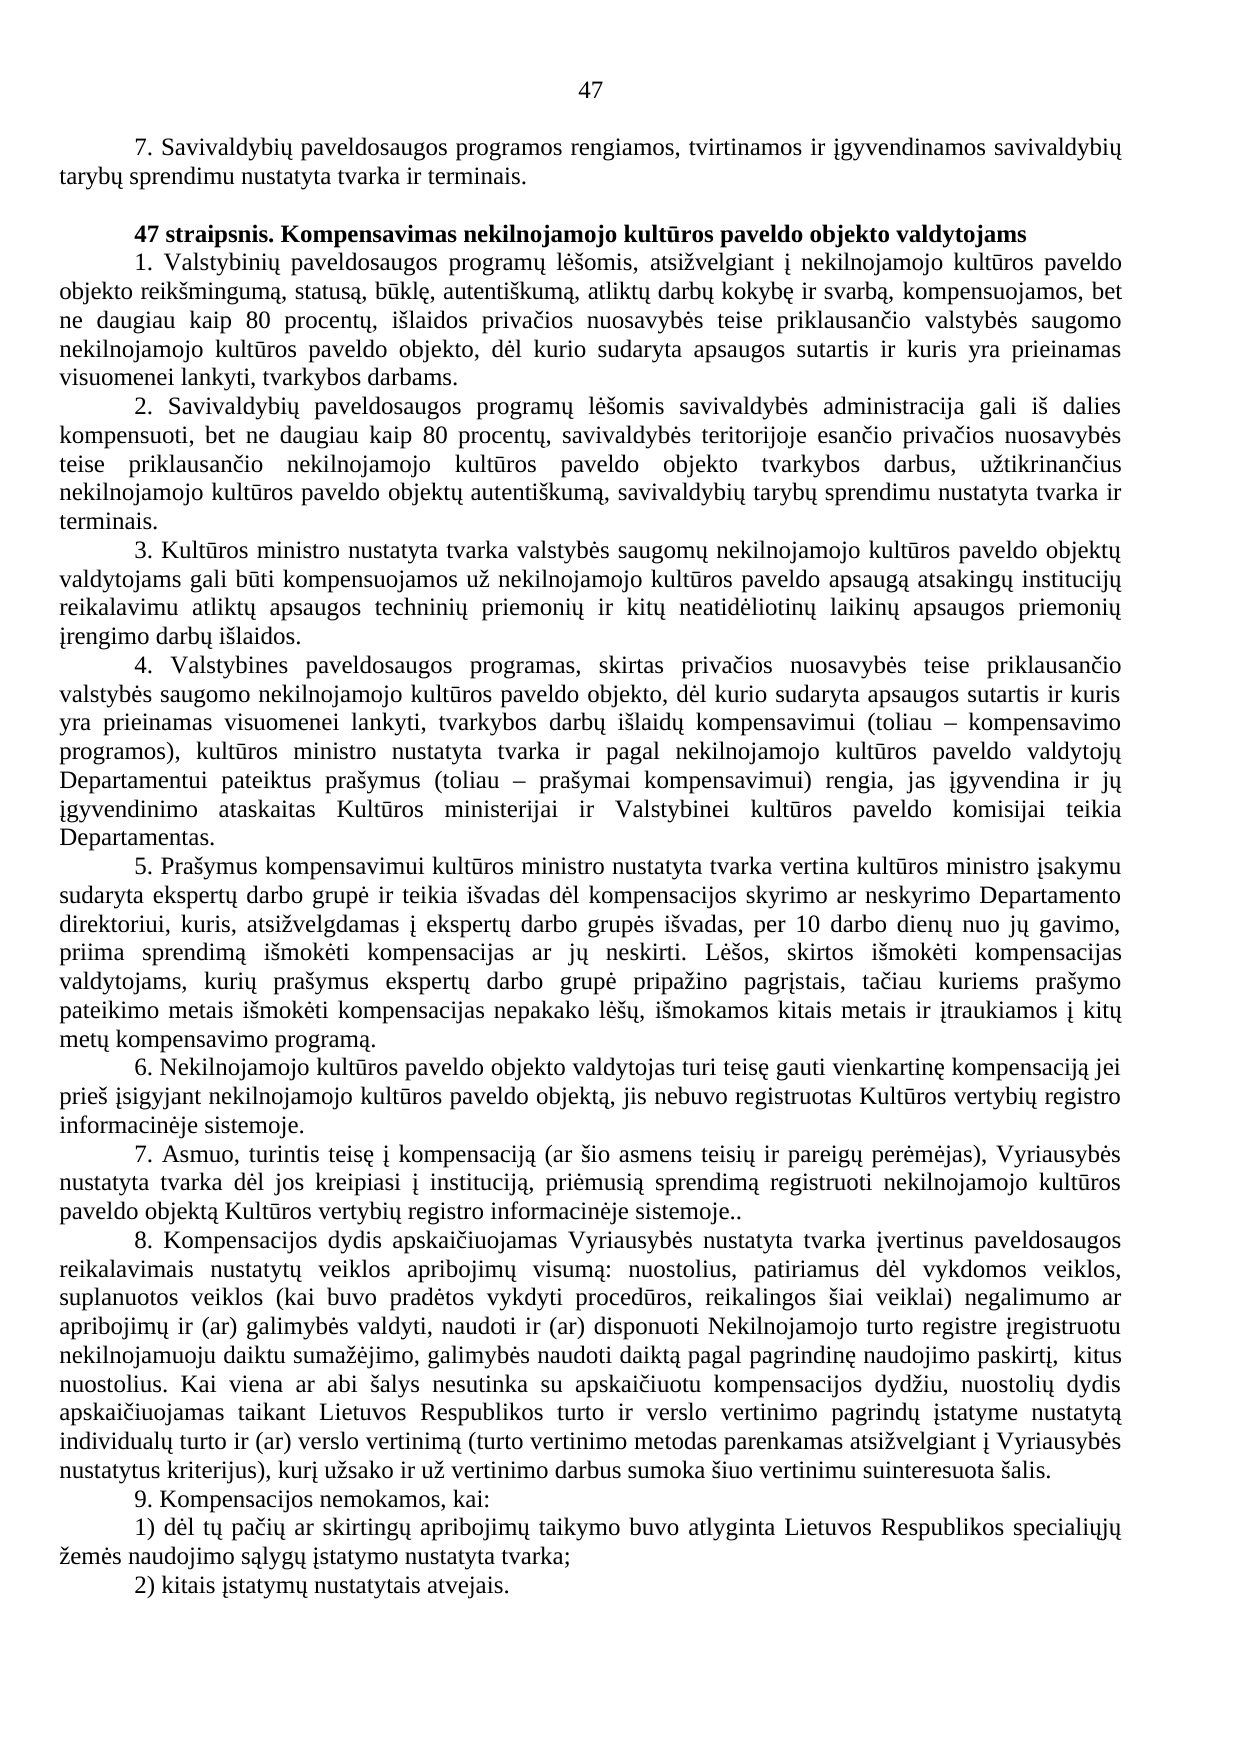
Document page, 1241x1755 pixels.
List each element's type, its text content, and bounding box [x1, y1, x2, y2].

text 2. Savivaldybių paveldosaugos programų lėšomis savivaldybės administracija gali iš dalies kompensuoti, bet ne daugiau kaip 80 procentų, savivaldybės teritorijoje esančio privačios nuosavybės teise priklausančio nekilnojamojo kultūros paveldo objekto tvarkybos darbus, užtikrinančius nekilnojamojo kultūros paveldo objektų autentiškumą, savivaldybių tarybų sprendimu nustatyta tvarka ir terminais. [59, 391, 1122, 535]
text 3. Kultūros ministro nustatyta tvarka valstybės saugomų nekilnojamojo kultūros paveldo objektų valdytojams gali būti kompensuojamos už nekilnojamojo kultūros paveldo apsaugą atsakingų institucijų reikalavimu atliktų apsaugos techninių priemonių ir kitų neatidėliotinų laikinų apsaugos priemonių įrengimo darbų išlaidos. [59, 535, 1122, 650]
text 9. Kompensacijos nemokamos, kai: [59, 1484, 1122, 1512]
text 7. Asmuo, turintis teisę į kompensaciją (ar šio asmens teisių ir pareigų perėmėjas), Vyriausybės nustatyta tvarka dėl jos kreipiasi į instituciją, priėmusią sprendimą registruoti nekilnojamojo kultūros paveldo objektą Kultūros vertybių registro informacinėje sistemoje.. [59, 1139, 1122, 1225]
text 4. Valstybines paveldosaugos programas, skirtas privačios nuosavybės teise priklausančio valstybės saugomo nekilnojamojo kultūros paveldo objekto, dėl kurio sudaryta apsaugos sutartis ir kuris yra prieinamas visuomenei lankyti, tvarkybos darbų išlaidų kompensavimui (toliau – kompensavimo programos), kultūros ministro nustatyta tvarka ir pagal nekilnojamojo kultūros paveldo valdytojų Departamentui pateiktus prašymus (toliau – prašymai kompensavimui) rengia, jas įgyvendina ir jų įgyvendinimo ataskaitas Kultūros ministerijai ir Valstybinei kultūros paveldo komisijai teikia Departamentas. [59, 650, 1122, 851]
text 8. Kompensacijos dydis apskaičiuojamas Vyriausybės nustatyta tvarka įvertinus paveldosaugos reikalavimais nustatytų veiklos apribojimų visumą: nuostolius, patiriamus dėl vykdomos veiklos, suplanuotos veiklos (kai buvo pradėtos vykdyti procedūros, reikalingos šiai veiklai) negalimumo ar apribojimų ir (ar) galimybės valdyti, naudoti ir (ar) disponuoti Nekilnojamojo turto registre įregistruotu nekilnojamuoju daiktu sumažėjimo, galimybės naudoti daiktą pagal pagrindinę naudojimo paskirtį, kitus nuostolius. Kai viena ar abi šalys nesutinka su apskaičiuotu kompensacijos dydžiu, nuostolių dydis apskaičiuojamas taikant Lietuvos Respublikos turto ir verslo vertinimo pagrindų įstatyme nustatytą individualų turto ir (ar) verslo vertinimą (turto vertinimo metodas parenkamas atsižvelgiant į Vyriausybės nustatytus kriterijus), kurį užsako ir už vertinimo darbus sumoka šiuo vertinimu suinteresuota šalis. [59, 1225, 1122, 1484]
text 1. Valstybinių paveldosaugos programų lėšomis, atsižvelgiant į nekilnojamojo kultūros paveldo objekto reikšmingumą, statusą, būklę, autentiškumą, atliktų darbų kokybę ir svarbą, kompensuojamos, bet ne daugiau kaip 80 procentų, išlaidos privačios nuosavybės teise priklausančio valstybės saugomo nekilnojamojo kultūros paveldo objekto, dėl kurio sudaryta apsaugos sutartis ir kuris yra prieinamas visuomenei lankyti, tvarkybos darbams. [59, 247, 1122, 391]
text 1) dėl tų pačių ar skirtingų apribojimų taikymo buvo atlyginta Lietuvos Respublikos specialiųjų žemės naudojimo sąlygų įstatymo nustatyta tvarka; [59, 1512, 1122, 1570]
text 2) kitais įstatymų nustatytais atvejais. [59, 1570, 1122, 1599]
text 6. Nekilnojamojo kultūros paveldo objekto valdytojas turi teisę gauti vienkartinę kompensaciją jei prieš įsigyjant nekilnojamojo kultūros paveldo objektą, jis nebuvo registruotas Kultūros vertybių registro informacinėje sistemoje. [59, 1052, 1122, 1139]
subtitle 47 straipsnis. Kompensavimas nekilnojamojo kultūros paveldo objekto valdytojams [134, 219, 1122, 247]
text 5. Prašymus kompensavimui kultūros ministro nustatyta tvarka vertina kultūros ministro įsakymu sudaryta ekspertų darbo grupė ir teikia išvadas dėl kompensacijos skyrimo ar neskyrimo Departamento direktoriui, kuris, atsižvelgdamas į ekspertų darbo grupės išvadas, per 10 darbo dienų nuo jų gavimo, priima sprendimą išmokėti kompensacijas ar jų neskirti. Lėšos, skirtos išmokėti kompensacijas valdytojams, kurių prašymus ekspertų darbo grupė pripažino pagrįstais, tačiau kuriems prašymo pateikimo metais išmokėti kompensacijas nepakako lėšų, išmokamos kitais metais ir įtraukiamos į kitų metų kompensavimo programą. [59, 851, 1122, 1052]
text 7. Savivaldybių paveldosaugos programos rengiamos, tvirtinamos ir įgyvendinamos savivaldybių tarybų sprendimu nustatyta tvarka ir terminais. [59, 132, 1122, 190]
